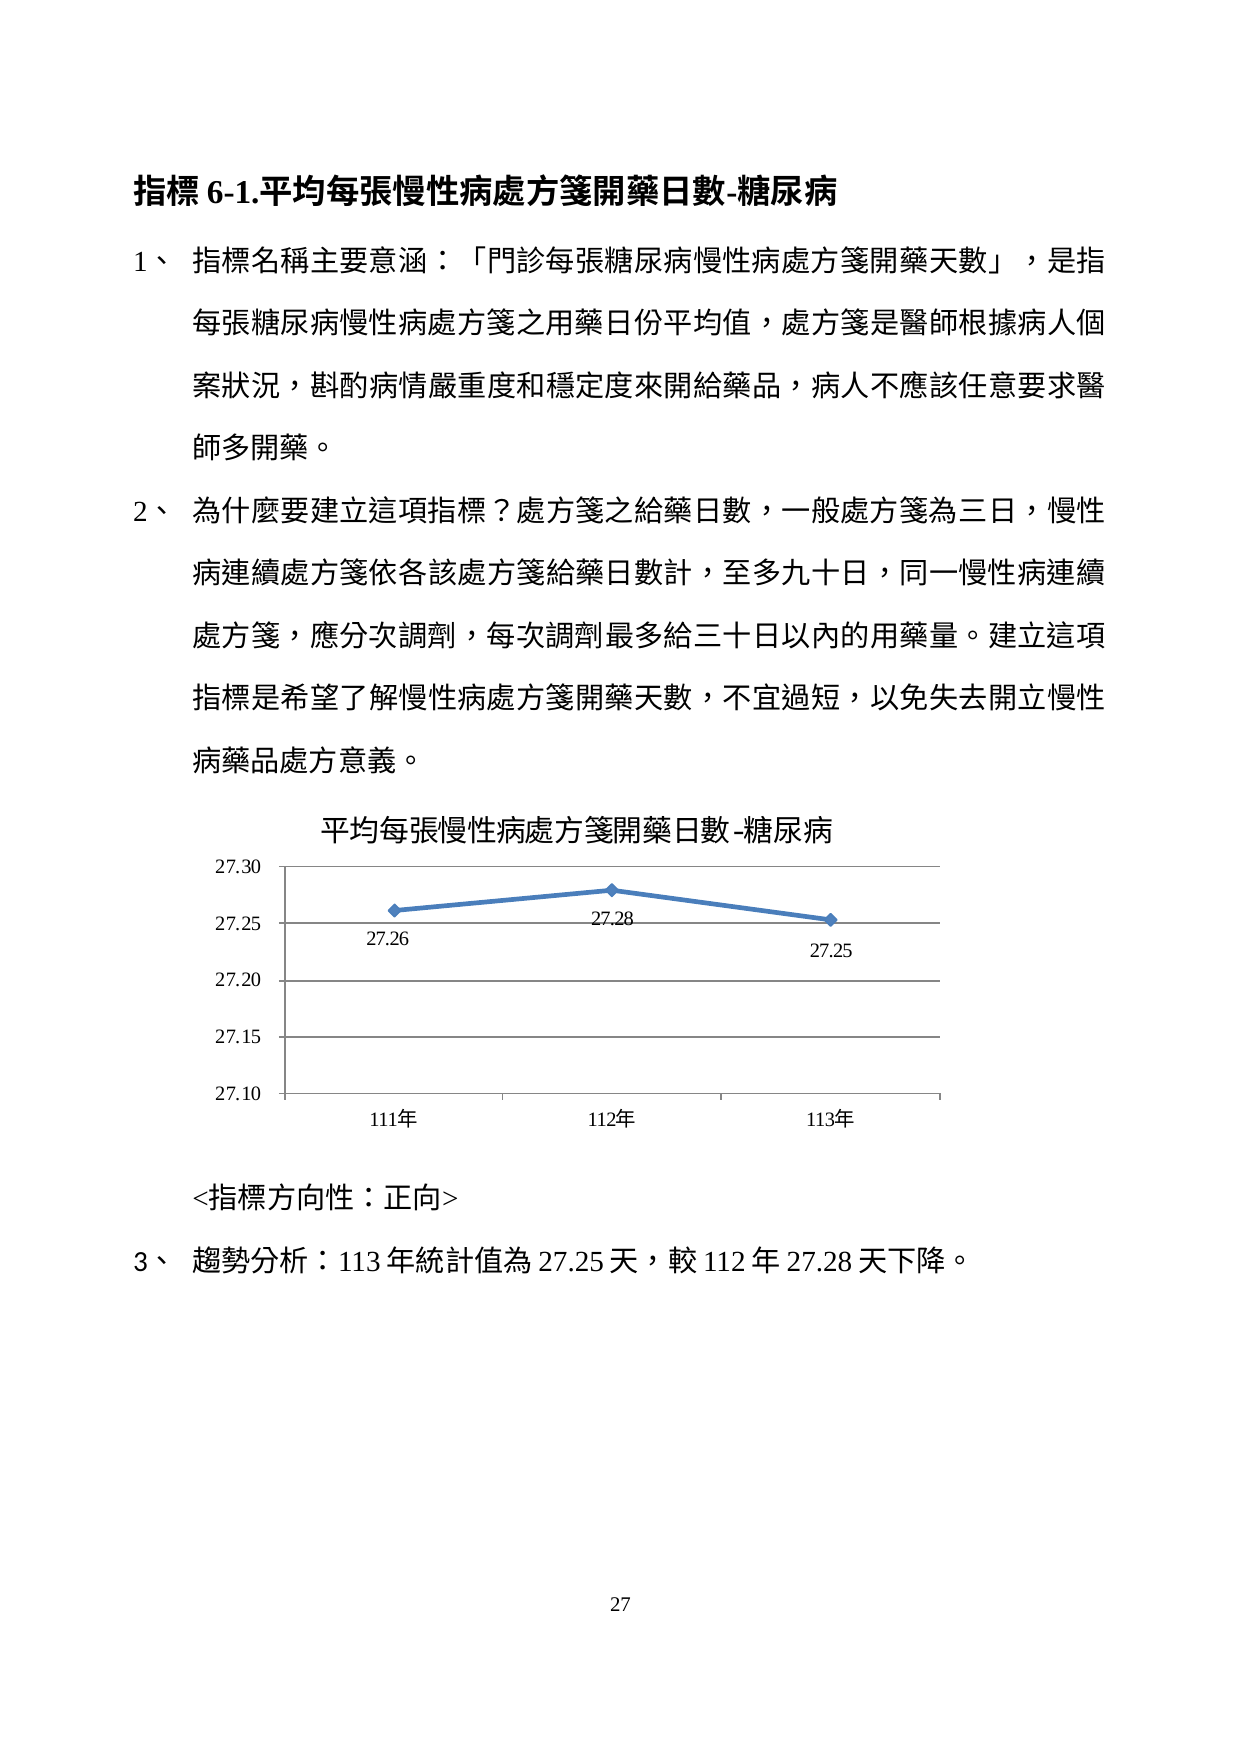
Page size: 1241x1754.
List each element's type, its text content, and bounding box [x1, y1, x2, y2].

subtitle 指標6-1.平均每張慢性病處方箋開藥日數-糖尿病 [133, 148, 1109, 210]
list 指標名稱主要意涵：「門診每張糖尿病慢性病處方箋開藥天數」，是指每張糖尿病慢性病處方箋之用藥日份平均值，處方箋是醫師根據病人個案狀況，斟酌病情嚴重度和穩定度來開給藥品，病人不應該任意要求醫師多開藥。 [133, 217, 1107, 467]
list 趨勢分析：113年統計值為27.25天，較112年27.28天下降。 [133, 1217, 1107, 1279]
text <指標方向性：正向> [192, 779, 1107, 1217]
list 為什麼要建立這項指標？處方箋之給藥日數，一般處方箋為三日，慢性病連續處方箋依各該處方箋給藥日數計，至多九十日，同一慢性病連續處方箋，應分次調劑，每次調劑最多給三十日以內的用藥量。建立這項指標是希望了解慢性病處方箋開藥天數，不宜過短，以免失去開立慢性病藥品處方意義。 [133, 467, 1107, 779]
